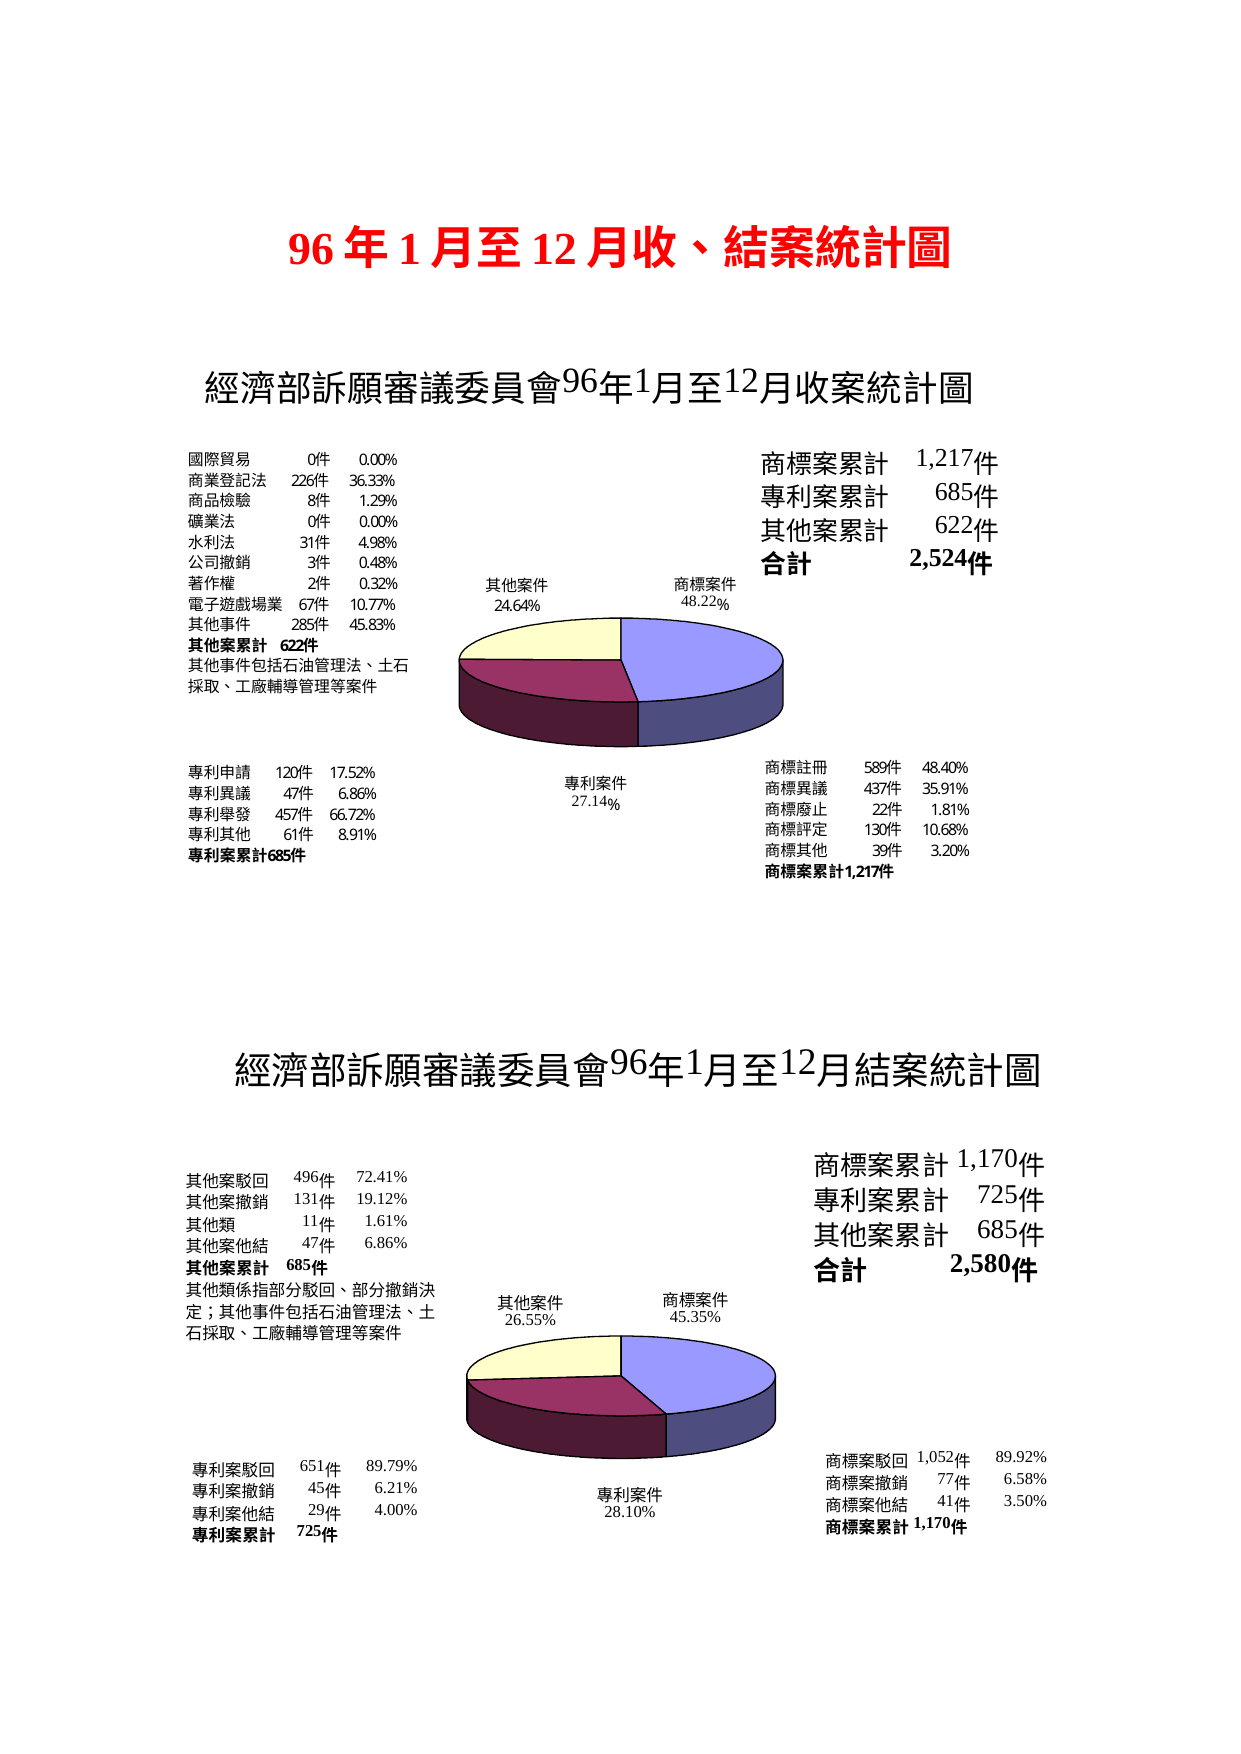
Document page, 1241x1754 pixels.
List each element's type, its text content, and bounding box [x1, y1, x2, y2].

text 96年1月至12月收、結案統計圖 [118, 207, 1122, 282]
